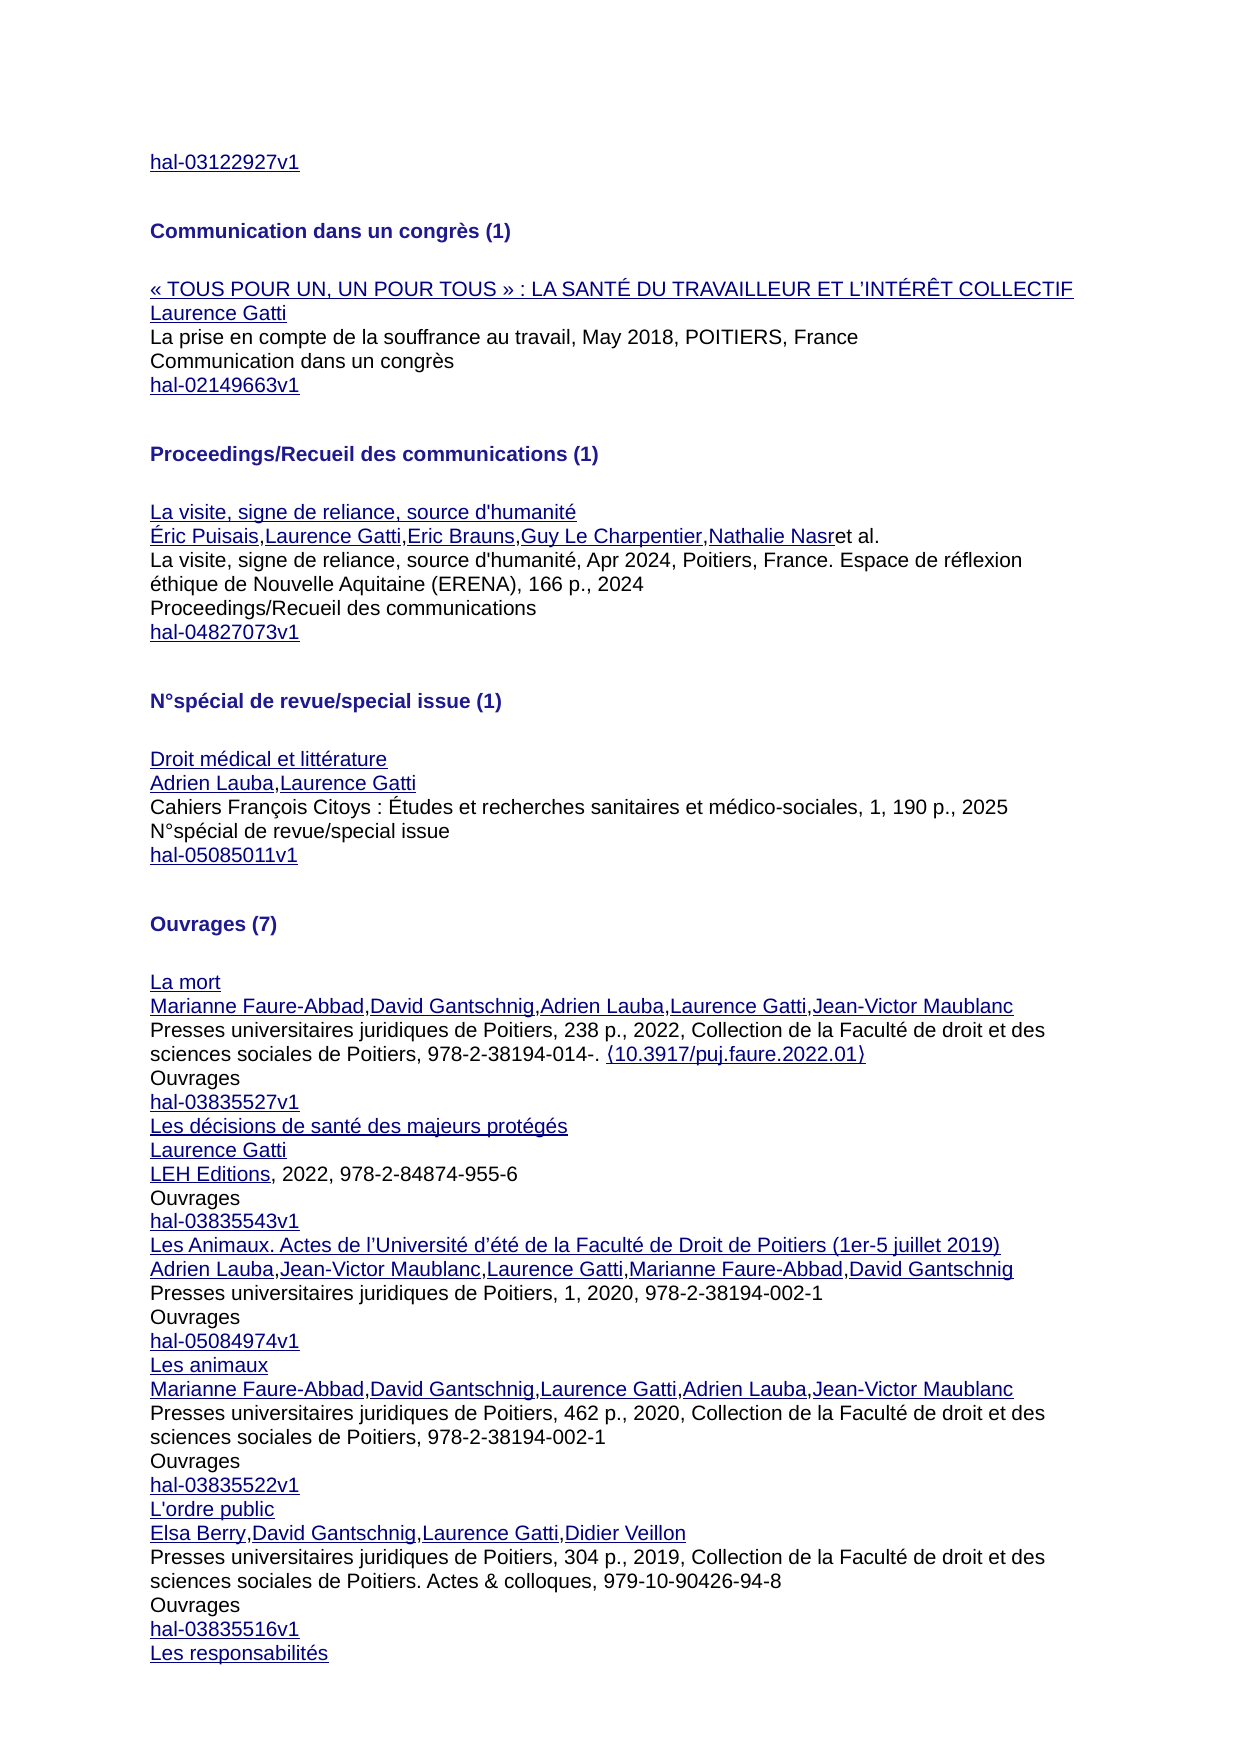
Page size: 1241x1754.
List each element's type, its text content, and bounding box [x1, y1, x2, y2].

subtitle Proceedings/Recueil des communications (1) [150, 442, 1090, 466]
table_header Droit médical et littérature Adrien Lauba,Laurence Gatti Cahiers François Citoys : Études et recherches sanitaires et médico-sociales, 1, 190 p., 2025 N°spécial de revue/special issue hal-05085011v1 [150, 747, 1090, 867]
table_header « TOUS POUR UN, UN POUR TOUS » : LA SANTÉ DU TRAVAILLEUR ET L’INTÉRÊT COLLECTIF Laurence Gatti La prise en compte de la souffrance au travail, May 2018, POITIERS, France Communication dans un congrès hal-02149663v1 [150, 277, 1090, 397]
table_cell L'ordre public Elsa Berry,David Gantschnig,Laurence Gatti,Didier Veillon Presses universitaires juridiques de Poitiers, 304 p., 2019, Collection de la Faculté de droit et des sciences sociales de Poitiers. Actes & colloques, 979-10-90426-94-8 Ouvrages hal-03835516v1 [150, 1497, 1090, 1641]
table_cell Les responsabilités [150, 1641, 1090, 1664]
table_header La visite, signe de reliance, source d'humanité Éric Puisais,Laurence Gatti,Eric Brauns,Guy Le Charpentier,Nathalie Nasret al. La visite, signe de reliance, source d'humanité, Apr 2024, Poitiers, France. Espace de réflexion éthique de Nouvelle Aquitaine (ERENA), 166 p., 2024 Proceedings/Recueil des communications hal-04827073v1 [150, 500, 1090, 644]
subtitle Communication dans un congrès (1) [150, 219, 1090, 243]
table_cell hal-03122927v1 [150, 150, 1090, 174]
table_cell Les animaux Marianne Faure-Abbad,David Gantschnig,Laurence Gatti,Adrien Lauba,Jean-Victor Maublanc Presses universitaires juridiques de Poitiers, 462 p., 2020, Collection de la Faculté de droit et des sciences sociales de Poitiers, 978-2-38194-002-1 Ouvrages hal-03835522v1 [150, 1353, 1090, 1497]
subtitle Ouvrages (7) [150, 911, 1090, 935]
table_header La mort Marianne Faure-Abbad,David Gantschnig,Adrien Lauba,Laurence Gatti,Jean-Victor Maublanc Presses universitaires juridiques de Poitiers, 238 p., 2022, Collection de la Faculté de droit et des sciences sociales de Poitiers, 978-2-38194-014-. ⟨10.3917/puj.faure.2022.01⟩ Ouvrages hal-03835527v1 [150, 970, 1090, 1113]
table_cell Les décisions de santé des majeurs protégés Laurence Gatti LEH Editions, 2022, 978-2-84874-955-6 Ouvrages hal-03835543v1 [150, 1114, 1090, 1233]
table_cell Les Animaux. Actes de l’Université d’été de la Faculté de Droit de Poitiers (1er-5 juillet 2019) Adrien Lauba,Jean-Victor Maublanc,Laurence Gatti,Marianne Faure-Abbad,David Gantschnig Presses universitaires juridiques de Poitiers, 1, 2020, 978-2-38194-002-1 Ouvrages hal-05084974v1 [150, 1233, 1090, 1353]
subtitle N°spécial de revue/special issue (1) [150, 688, 1090, 712]
